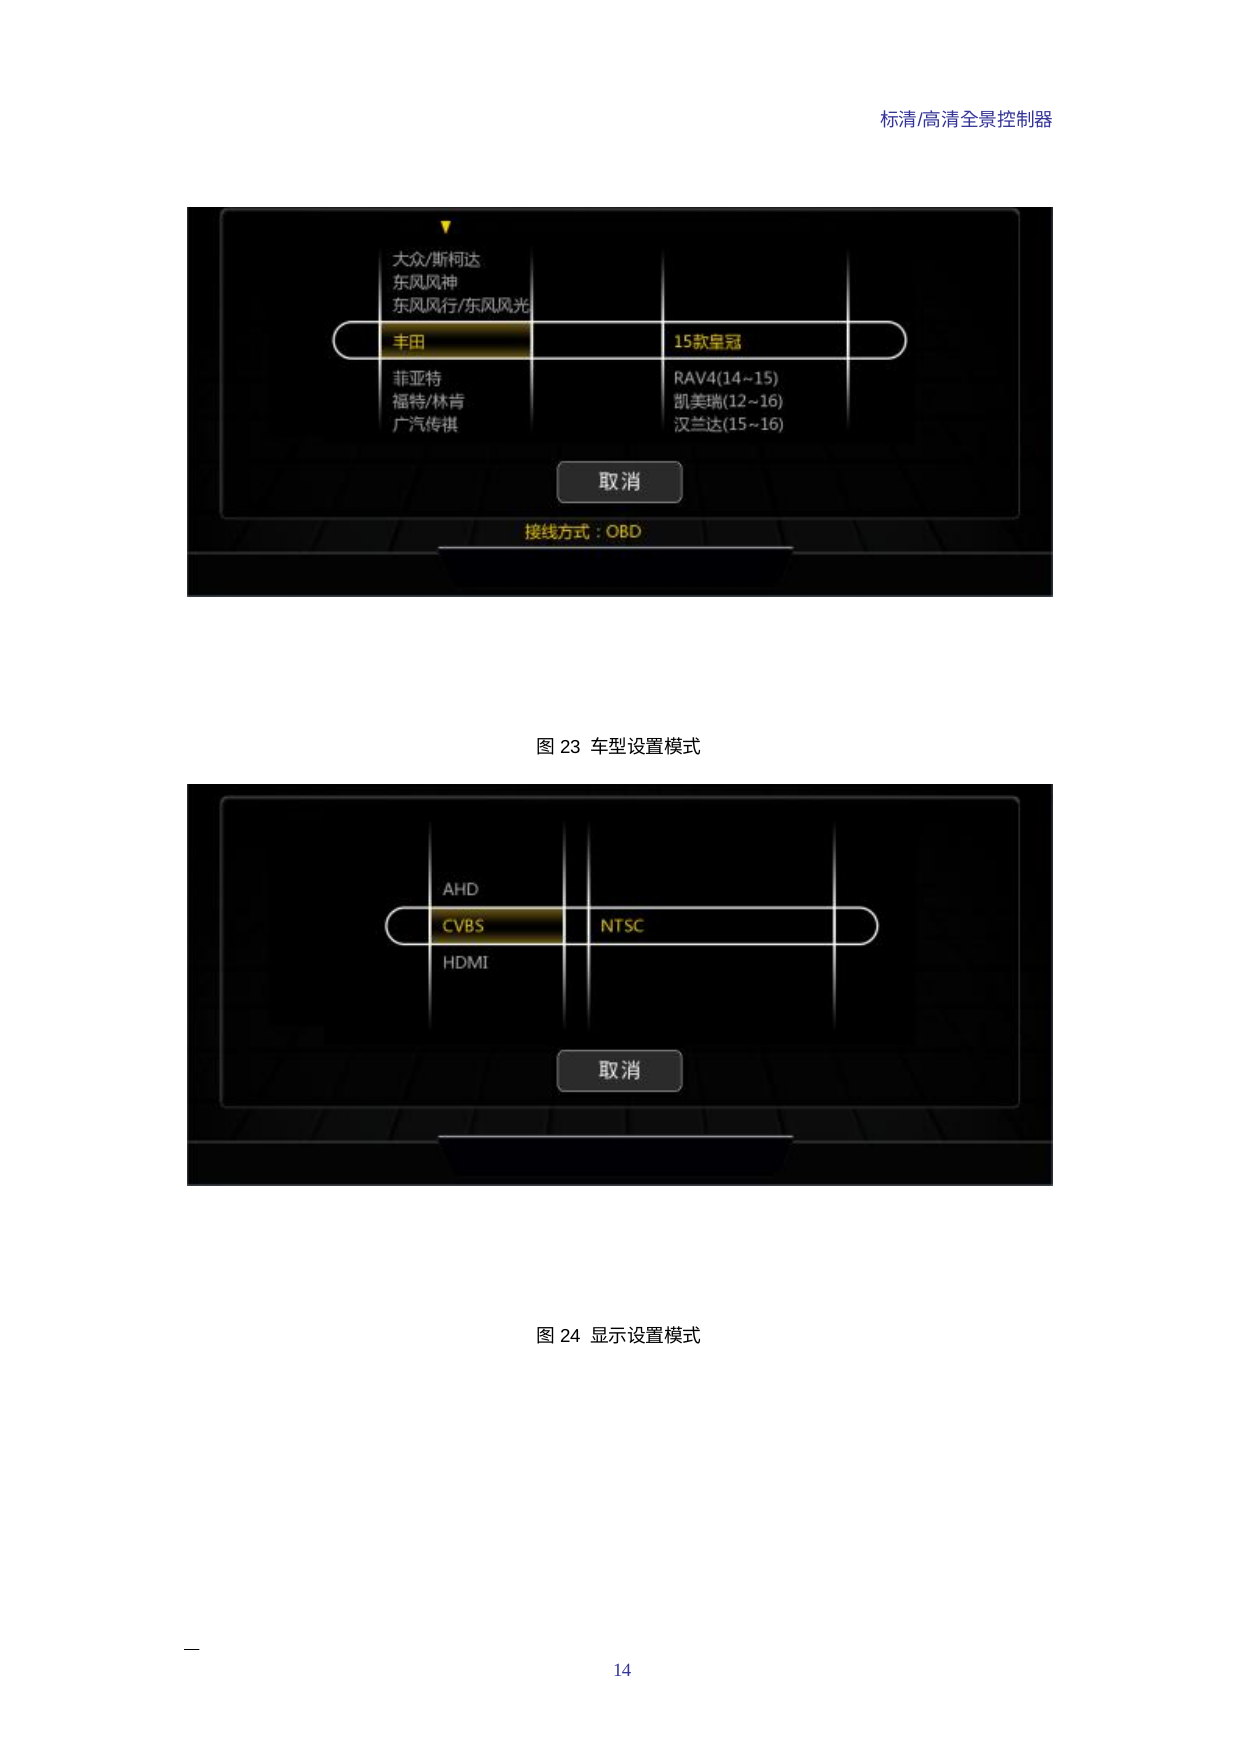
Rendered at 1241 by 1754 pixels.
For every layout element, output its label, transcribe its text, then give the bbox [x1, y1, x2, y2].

picture [187, 207, 1053, 597]
text 图 24 显示设置模式 [537, 1322, 1056, 1348]
text 图 23 车型设置模式 [537, 734, 1056, 759]
picture [187, 784, 1053, 1186]
